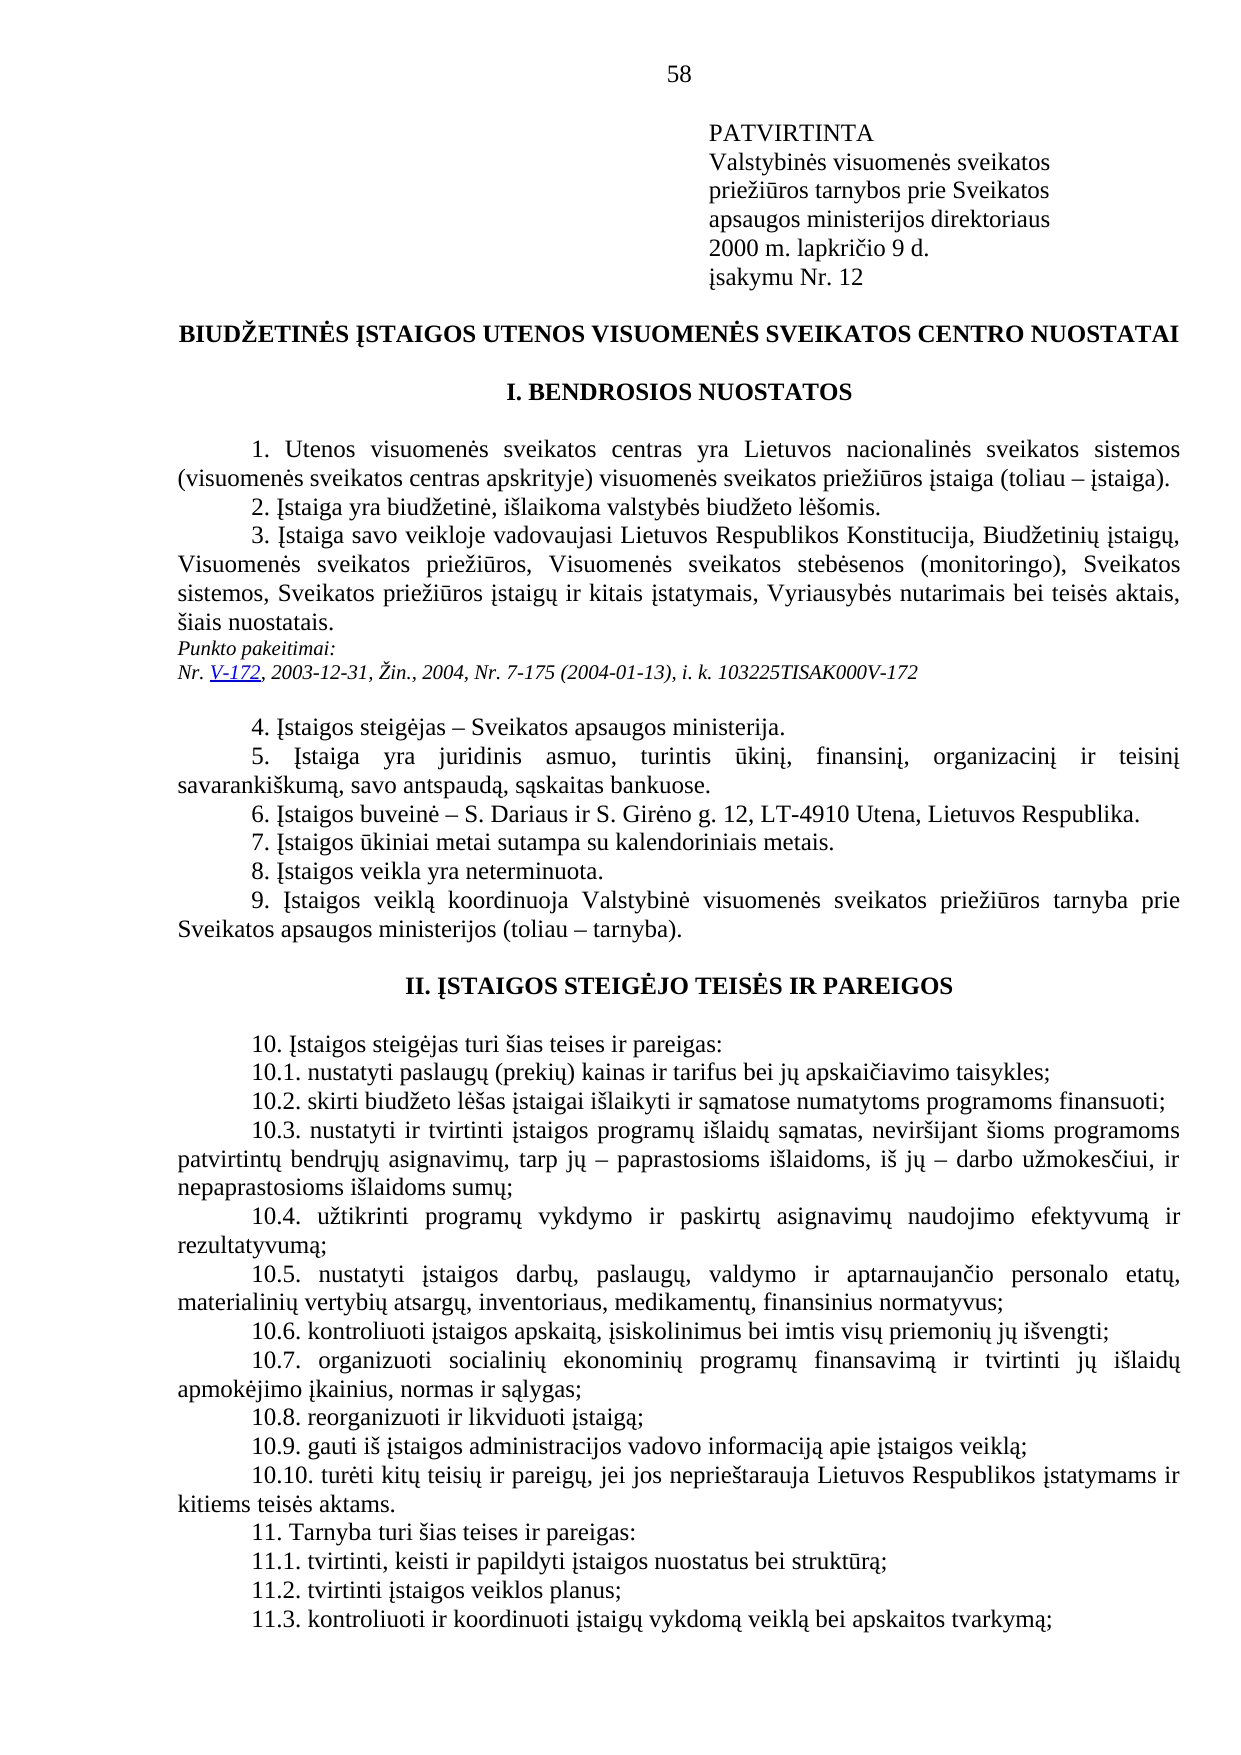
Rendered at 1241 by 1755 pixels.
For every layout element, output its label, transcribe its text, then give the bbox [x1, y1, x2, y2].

text Punkto pakeitimai: [177, 636, 1181, 660]
text 10.3. nustatyti ir tvirtinti įstaigos programų išlaidų sąmatas, neviršijant šioms programoms patvirtintų bendrųjų asignavimų, tarp jų – paprastosioms išlaidoms, iš jų – darbo užmokesčiui, ir nepaprastosioms išlaidoms sumų; [177, 1115, 1181, 1201]
text 6. Įstaigos buveinė – S. Dariaus ir S. Girėno g. 12, LT-4910 Utena, Lietuvos Respublika. [177, 799, 1181, 827]
text įsakymu Nr. 12 [177, 262, 1181, 291]
text Valstybinės visuomenės sveikatos [177, 147, 1181, 176]
text 10.10. turėti kitų teisių ir pareigų, jei jos neprieštarauja Lietuvos Respublikos įstatymams ir kitiems teisės aktams. [177, 1460, 1181, 1517]
text BIUDŽETINĖS ĮSTAIGOS UTENOS VISUOMENĖS SVEIKATOS CENTRo NUOstatai [177, 319, 1181, 348]
text 10.1. nustatyti paslaugų (prekių) kainas ir tarifus bei jų apskaičiavimo taisykles; [177, 1057, 1181, 1086]
text 2. Įstaiga yra biudžetinė, išlaikoma valstybės biudžeto lėšomis. [177, 492, 1181, 521]
text 4. Įstaigos steigėjas – Sveikatos apsaugos ministerija. [177, 712, 1181, 741]
text 10.4. užtikrinti programų vykdymo ir paskirtų asignavimų naudojimo efektyvumą ir rezultatyvumą; [177, 1201, 1181, 1259]
text PATVIRTINTA [709, 118, 1181, 147]
text 10.8. reorganizuoti ir likviduoti įstaigą; [177, 1402, 1181, 1431]
text 5. Įstaiga yra juridinis asmuo, turintis ūkinį, finansinį, organizacinį ir teisinį savarankiškumą, savo antspaudą, sąskaitas bankuose. [177, 741, 1181, 799]
text 11.1. tvirtinti, keisti ir papildyti įstaigos nuostatus bei struktūrą; [177, 1546, 1181, 1575]
text i. bendrOSIOS nuostATOS [177, 377, 1181, 406]
text 7. Įstaigos ūkiniai metai sutampa su kalendoriniais metais. [177, 827, 1181, 856]
text 10.7. organizuoti socialinių ekonominių programų finansavimą ir tvirtinti jų išlaidų apmokėjimo įkainius, normas ir sąlygas; [177, 1345, 1181, 1402]
text 10.6. kontroliuoti įstaigos apskaitą, įsiskolinimus bei imtis visų priemonių jų išvengti; [177, 1316, 1181, 1345]
text priežiūros tarnybos prie Sveikatos [177, 176, 1181, 204]
text Nr. V-172, 2003-12-31, Žin., 2004, Nr. 7-175 (2004-01-13), i. k. 103225TISAK000V-172 [177, 660, 1181, 684]
text 11.2. tvirtinti įstaigos veiklos planus; [177, 1575, 1181, 1604]
text 8. Įstaigos veikla yra neterminuota. [177, 856, 1181, 885]
text 1. Utenos visuomenės sveikatos centras yra Lietuvos nacionalinės sveikatos sistemos (visuomenės sveikatos centras apskrityje) visuomenės sveikatos priežiūros įstaiga (toliau – įstaiga). [177, 434, 1181, 492]
text apsaugos ministerijos direktoriaus [177, 204, 1181, 233]
text 9. Įstaigos veiklą koordinuoja Valstybinė visuomenės sveikatos priežiūros tarnyba prie Sveikatos apsaugos ministerijos (toliau – tarnyba). [177, 885, 1181, 942]
text 10.9. gauti iš įstaigos administracijos vadovo informaciją apie įstaigos veiklą; [177, 1431, 1181, 1460]
text 10.5. nustatyti įstaigos darbų, paslaugų, valdymo ir aptarnaujančio personalo etatų, materialinių vertybių atsargų, inventoriaus, medikamentų, finansinius normatyvus; [177, 1259, 1181, 1316]
text 2000 m. lapkričio 9 d. [177, 233, 1181, 262]
text 11.3. kontroliuoti ir koordinuoti įstaigų vykdomą veiklą bei apskaitos tvarkymą; [177, 1604, 1181, 1632]
text II. ĮSTAIGOS STEIGĖJO TEISĖS IR PAREIGOS [177, 971, 1181, 1000]
text 10.2. skirti biudžeto lėšas įstaigai išlaikyti ir sąmatose numatytoms programoms finansuoti; [177, 1086, 1181, 1115]
text 10. Įstaigos steigėjas turi šias teises ir pareigas: [177, 1029, 1181, 1057]
text 11. Tarnyba turi šias teises ir pareigas: [177, 1517, 1181, 1546]
text 3. Įstaiga savo veikloje vadovaujasi Lietuvos Respublikos Konstitucija, Biudžetinių įstaigų, Visuomenės sveikatos priežiūros, Visuomenės sveikatos stebėsenos (monitoringo), Sveikatos sistemos, Sveikatos priežiūros įstaigų ir kitais įstatymais, Vyriausybės nutarimais bei teisės aktais, šiais nuostatais. [177, 521, 1181, 636]
